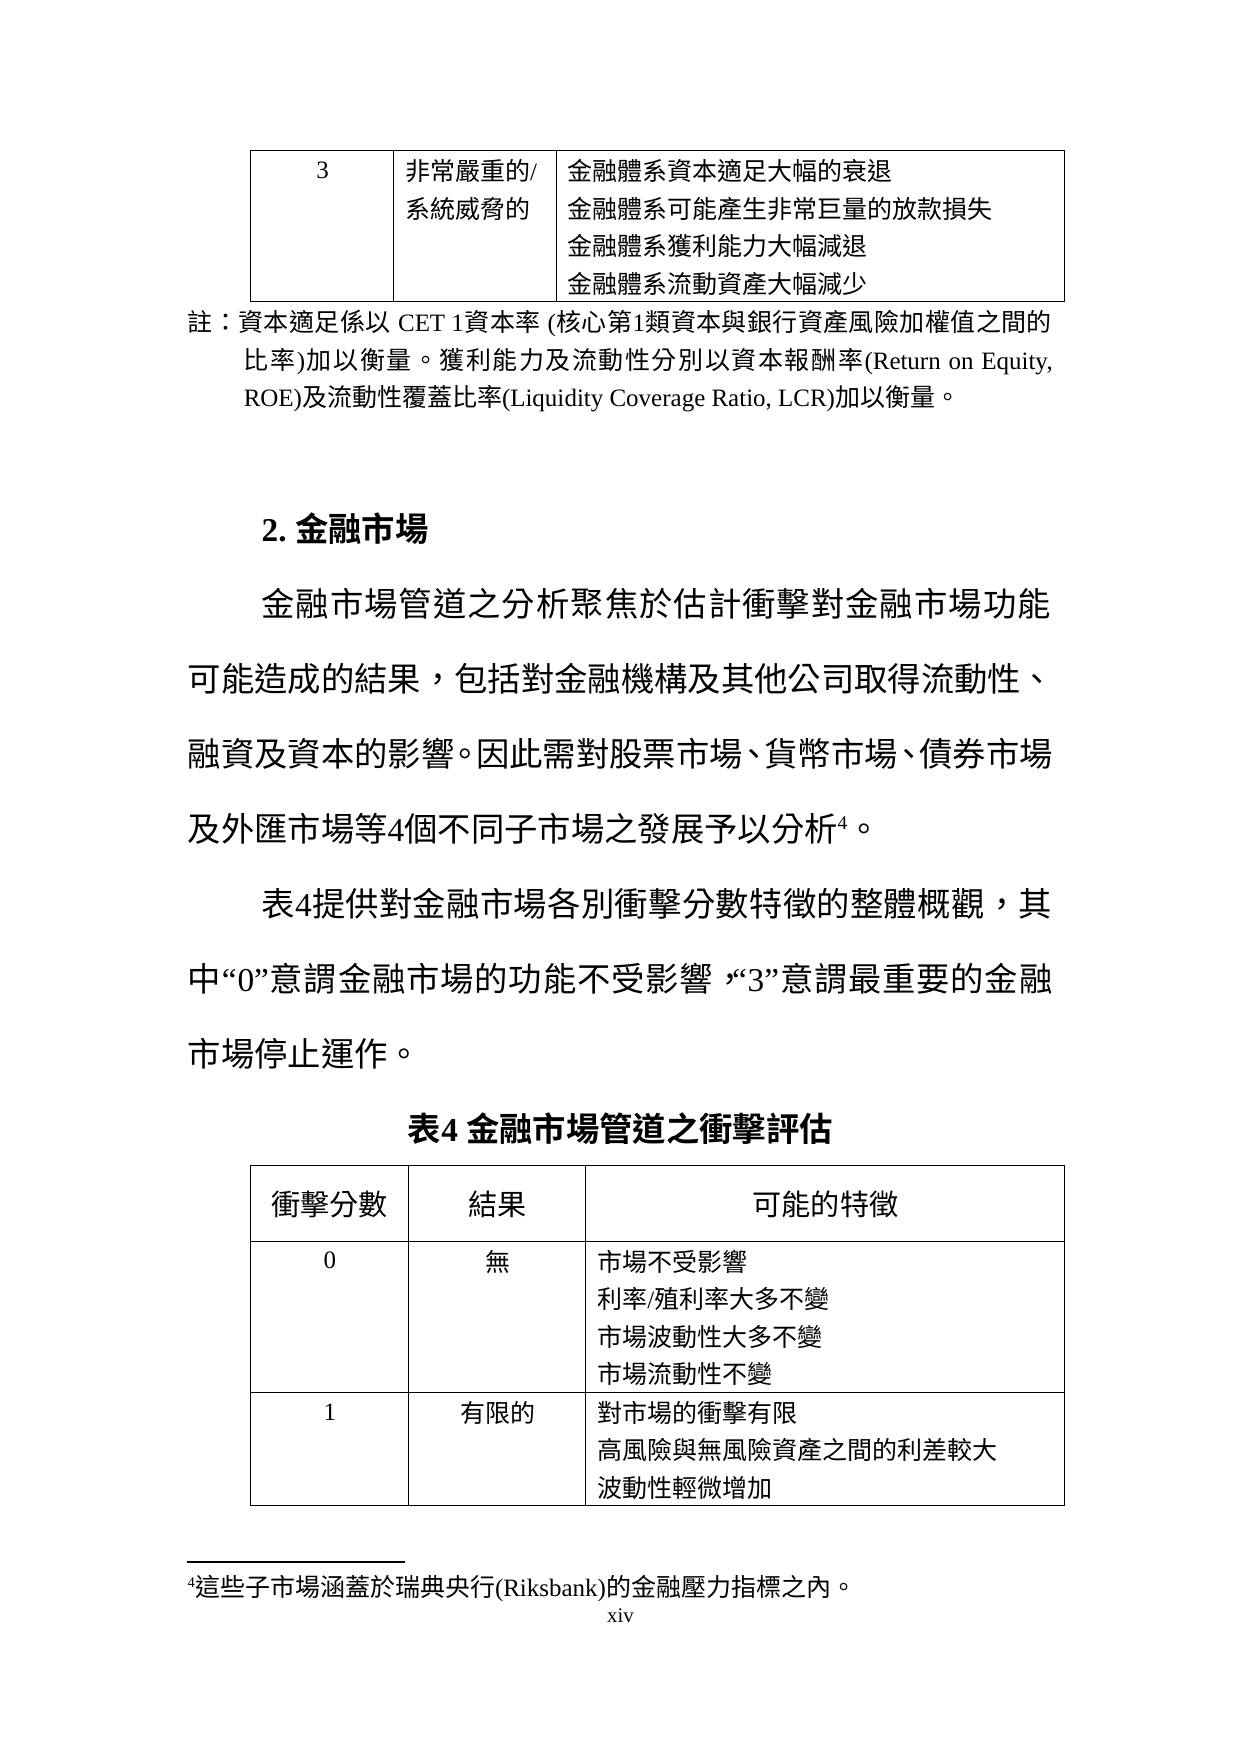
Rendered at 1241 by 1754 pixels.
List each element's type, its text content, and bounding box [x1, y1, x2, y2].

table_cell 有限的 [409, 1393, 585, 1505]
table_cell 3 [251, 151, 393, 301]
text 金融市場管道之分析聚焦於估計衝擊對金融市場功能可能造成的結果，包括對金融機構及其他公司取得流動性、融資及資本的影響。因此需對股票市場、貨幣市場、債券市場及外匯市場等4個不同子市場之發展予以分析。 [187, 564, 1053, 864]
table_cell 0 [251, 1242, 408, 1392]
text 2. 金融市場 [261, 489, 1053, 564]
text 表4提供對金融市場各別衝擊分數特徵的整體概觀，其中“0”意謂金融市場的功能不受影響，“3”意謂最重要的金融市場停止運作。 [187, 864, 1053, 1089]
table_header 衝擊分數 [251, 1166, 408, 1241]
table_cell 對市場的衝擊有限 高風險與無風險資產之間的利差較大 波動性輕微增加 [586, 1393, 1064, 1505]
table_header 結果 [409, 1166, 585, 1241]
text 這些子市場涵蓋於瑞典央行(Riksbank)的金融壓力指標之內。 [187, 1568, 1053, 1604]
table_cell 非常嚴重的/系統威脅的 [394, 151, 556, 301]
table_cell 無 [409, 1242, 585, 1392]
text 註：資本適足係以 CET 1資本率 (核心第1類資本與銀行資產風險加權值之間的比率)加以衡量。獲利能力及流動性分別以資本報酬率(Return on Equity, ROE)及流動性覆蓋比率(Liquidity Coverage Ratio, LCR)加以衡量。 [187, 302, 1053, 414]
text 表4 金融市場管道之衝擊評估 [187, 1089, 1053, 1164]
table_header 可能的特徵 [586, 1166, 1064, 1241]
table_cell 金融體系資本適足大幅的衰退 金融體系可能產生非常巨量的放款損失 金融體系獲利能力大幅減退 金融體系流動資產大幅減少 [557, 151, 1064, 301]
table_cell 市場不受影響 利率/殖利率大多不變 市場波動性大多不變 市場流動性不變 [586, 1242, 1064, 1392]
table_cell 1 [251, 1393, 408, 1505]
